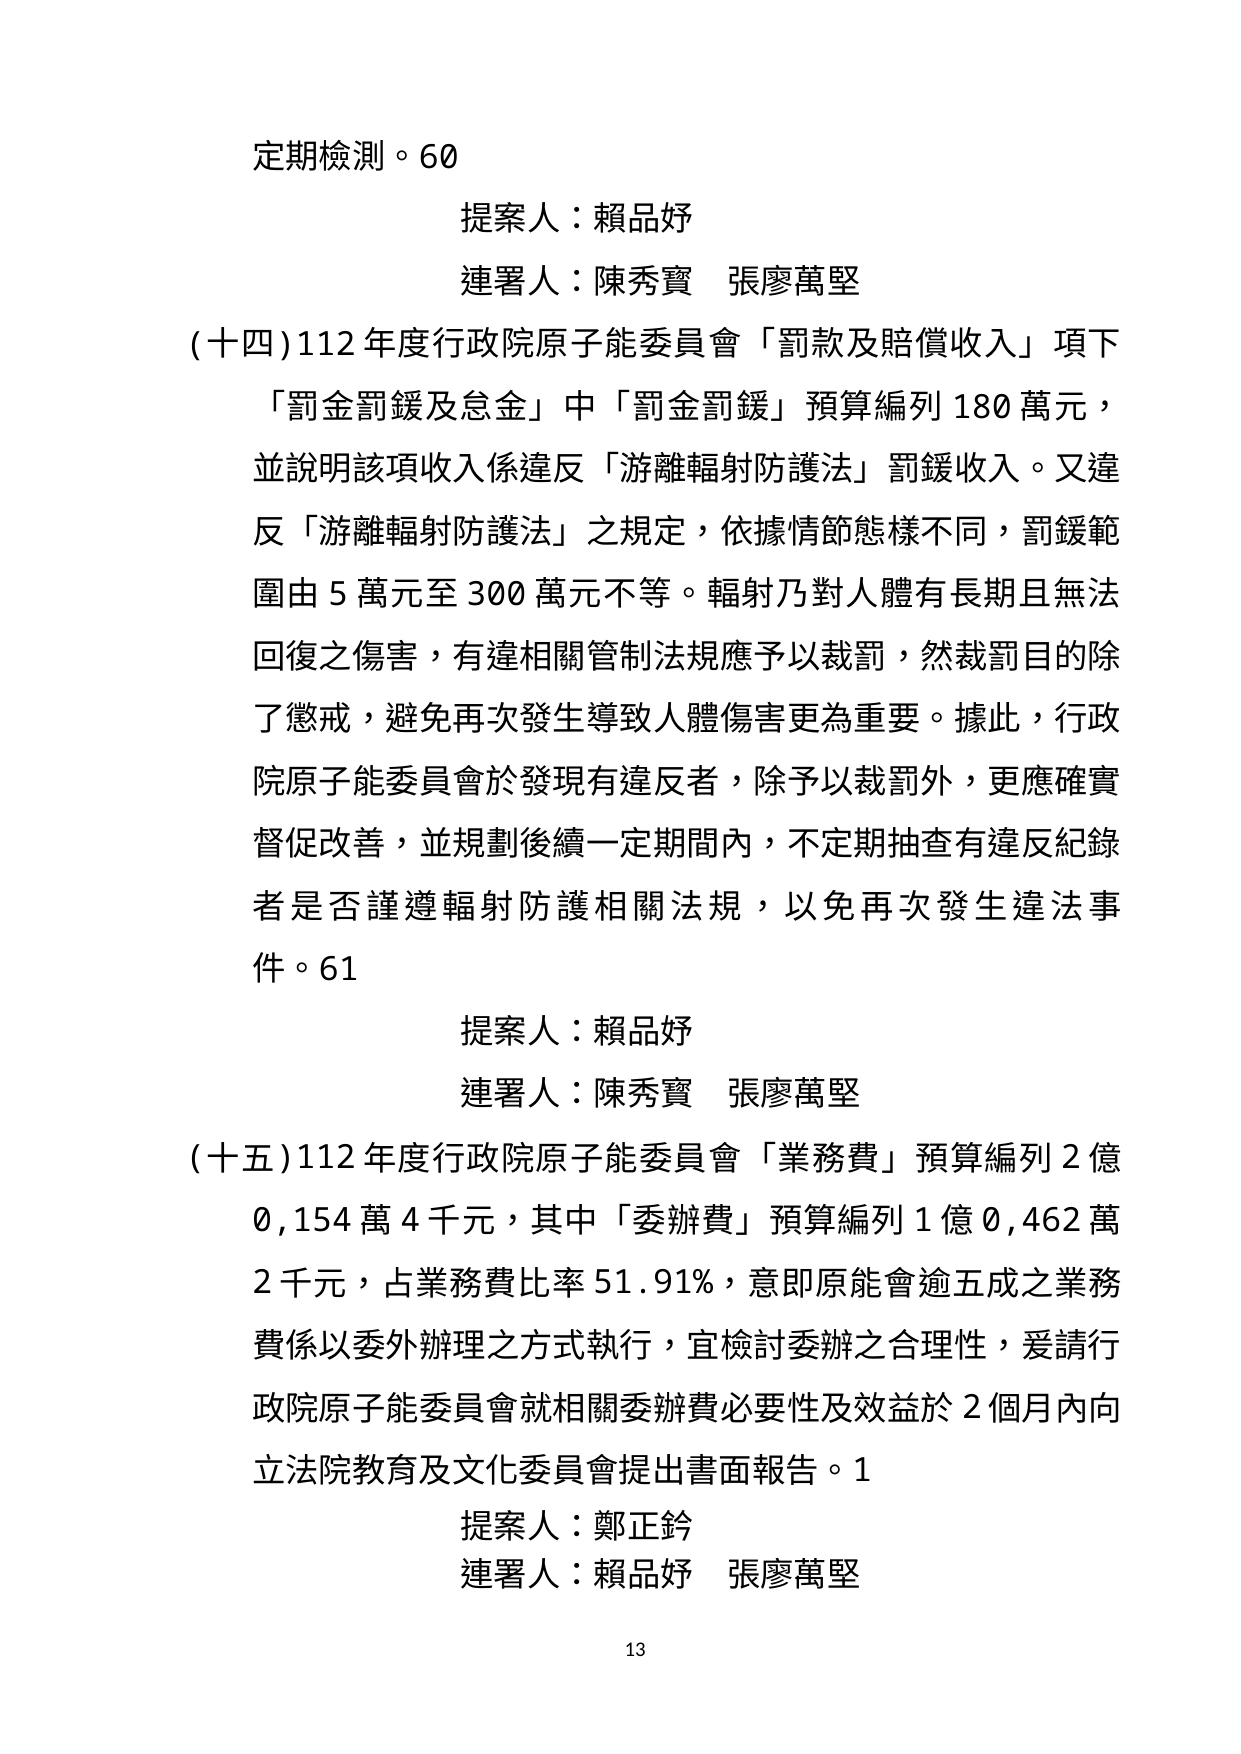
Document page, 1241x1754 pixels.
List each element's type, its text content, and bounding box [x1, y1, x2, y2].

text 連署人：陳秀寳 張廖萬堅 [460, 1050, 1122, 1112]
text 提案人：賴品妤 [460, 175, 1122, 237]
text 提案人：賴品妤 [460, 987, 1122, 1050]
text 連署人：陳秀寳 張廖萬堅 [460, 237, 1122, 300]
text 定期檢測。60 [185, 112, 1122, 175]
text 連署人：賴品妤 張廖萬堅 [460, 1548, 1122, 1596]
text (十五)112年度行政院原子能委員會「業務費」預算編列2億0,154萬4千元，其中「委辦費」預算編列1億0,462萬2千元，占業務費比率51.91%，意即原能會逾五成之業務費係以委外辦理之方式執行，宜檢討委辦之合理性，爰請行政院原子能委員會就相關委辦費必要性及效益於2個月內向立法院教育及文化委員會提出書面報告。1 [185, 1125, 1122, 1500]
text (十四)112年度行政院原子能委員會「罰款及賠償收入」項下「罰金罰鍰及怠金」中「罰金罰鍰」預算編列180萬元，並說明該項收入係違反「游離輻射防護法」罰鍰收入。又違反「游離輻射防護法」之規定，依據情節態樣不同，罰鍰範圍由5萬元至300萬元不等。輻射乃對人體有長期且無法回復之傷害，有違相關管制法規應予以裁罰，然裁罰目的除了懲戒，避免再次發生導致人體傷害更為重要。據此，行政院原子能委員會於發現有違反者，除予以裁罰外，更應確實督促改善，並規劃後續一定期間內，不定期抽查有違反紀錄者是否謹遵輻射防護相關法規，以免再次發生違法事件。61 [185, 300, 1122, 987]
text 提案人：鄭正鈐 [460, 1500, 1122, 1548]
